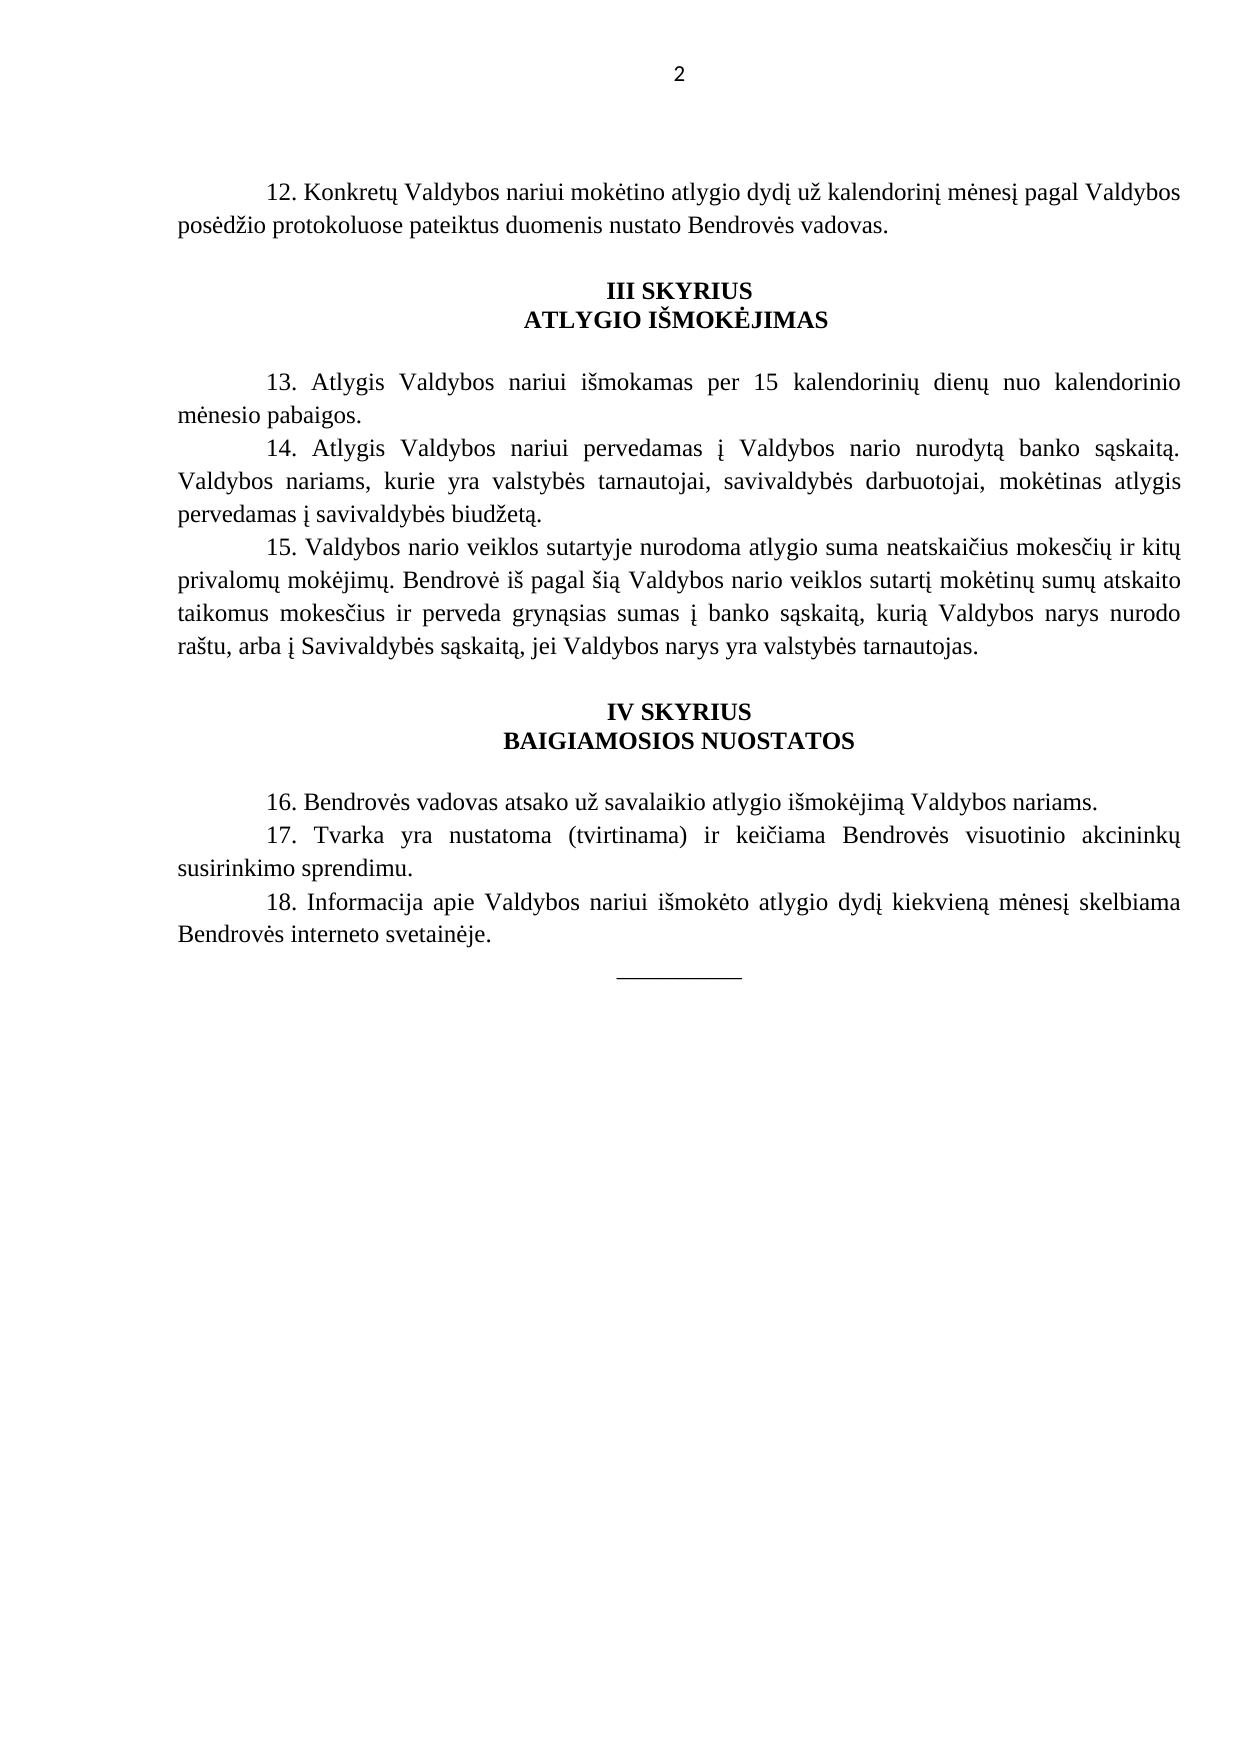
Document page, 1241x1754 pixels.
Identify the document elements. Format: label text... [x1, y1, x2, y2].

text III SKYRIUS [177, 276, 1181, 305]
text 15. Valdybos nario veiklos sutartyje nurodoma atlygio suma neatskaičius mokesčių ir kitų privalomų mokėjimų. Bendrovė iš pagal šią Valdybos nario veiklos sutartį mokėtinų sumų atskaito taikomus mokesčius ir perveda grynąsias sumas į banko sąskaitą, kurią Valdybos narys nurodo raštu, arba į Savivaldybės sąskaitą, jei Valdybos narys yra valstybės tarnautojas. [177, 532, 1181, 660]
text 14. Atlygis Valdybos nariui pervedamas į Valdybos nario nurodytą banko sąskaitą. Valdybos nariams, kurie yra valstybės tarnautojai, savivaldybės darbuotojai, mokėtinas atlygis pervedamas į savivaldybės biudžetą. [177, 433, 1181, 528]
text 13. Atlygis Valdybos nariui išmokamas per 15 kalendorinių dienų nuo kalendorinio mėnesio pabaigos. [177, 367, 1181, 428]
text 18. Informacija apie Valdybos nariui išmokėto atlygio dydį kiekvieną mėnesį skelbiama Bendrovės interneto svetainėje. [177, 887, 1181, 948]
text 12. Konkretų Valdybos nariui mokėtino atlygio dydį už kalendorinį mėnesį pagal Valdybos posėdžio protokoluose pateiktus duomenis nustato Bendrovės vadovas. [177, 177, 1181, 239]
text 16. Bendrovės vadovas atsako už savalaikio atlygio išmokėjimą Valdybos nariams. [177, 787, 1181, 816]
text IV SKYRIUS [177, 697, 1181, 726]
text BAIGIAMOSIOS NUOSTATOS [177, 726, 1181, 754]
text 17. Tvarka yra nustatoma (tvirtinama) ir keičiama Bendrovės visuotinio akcininkų susirinkimo sprendimu. [177, 821, 1181, 882]
text __________ [177, 953, 1181, 981]
text ATLYGIO IŠMOKĖJIMAS [177, 305, 1181, 334]
